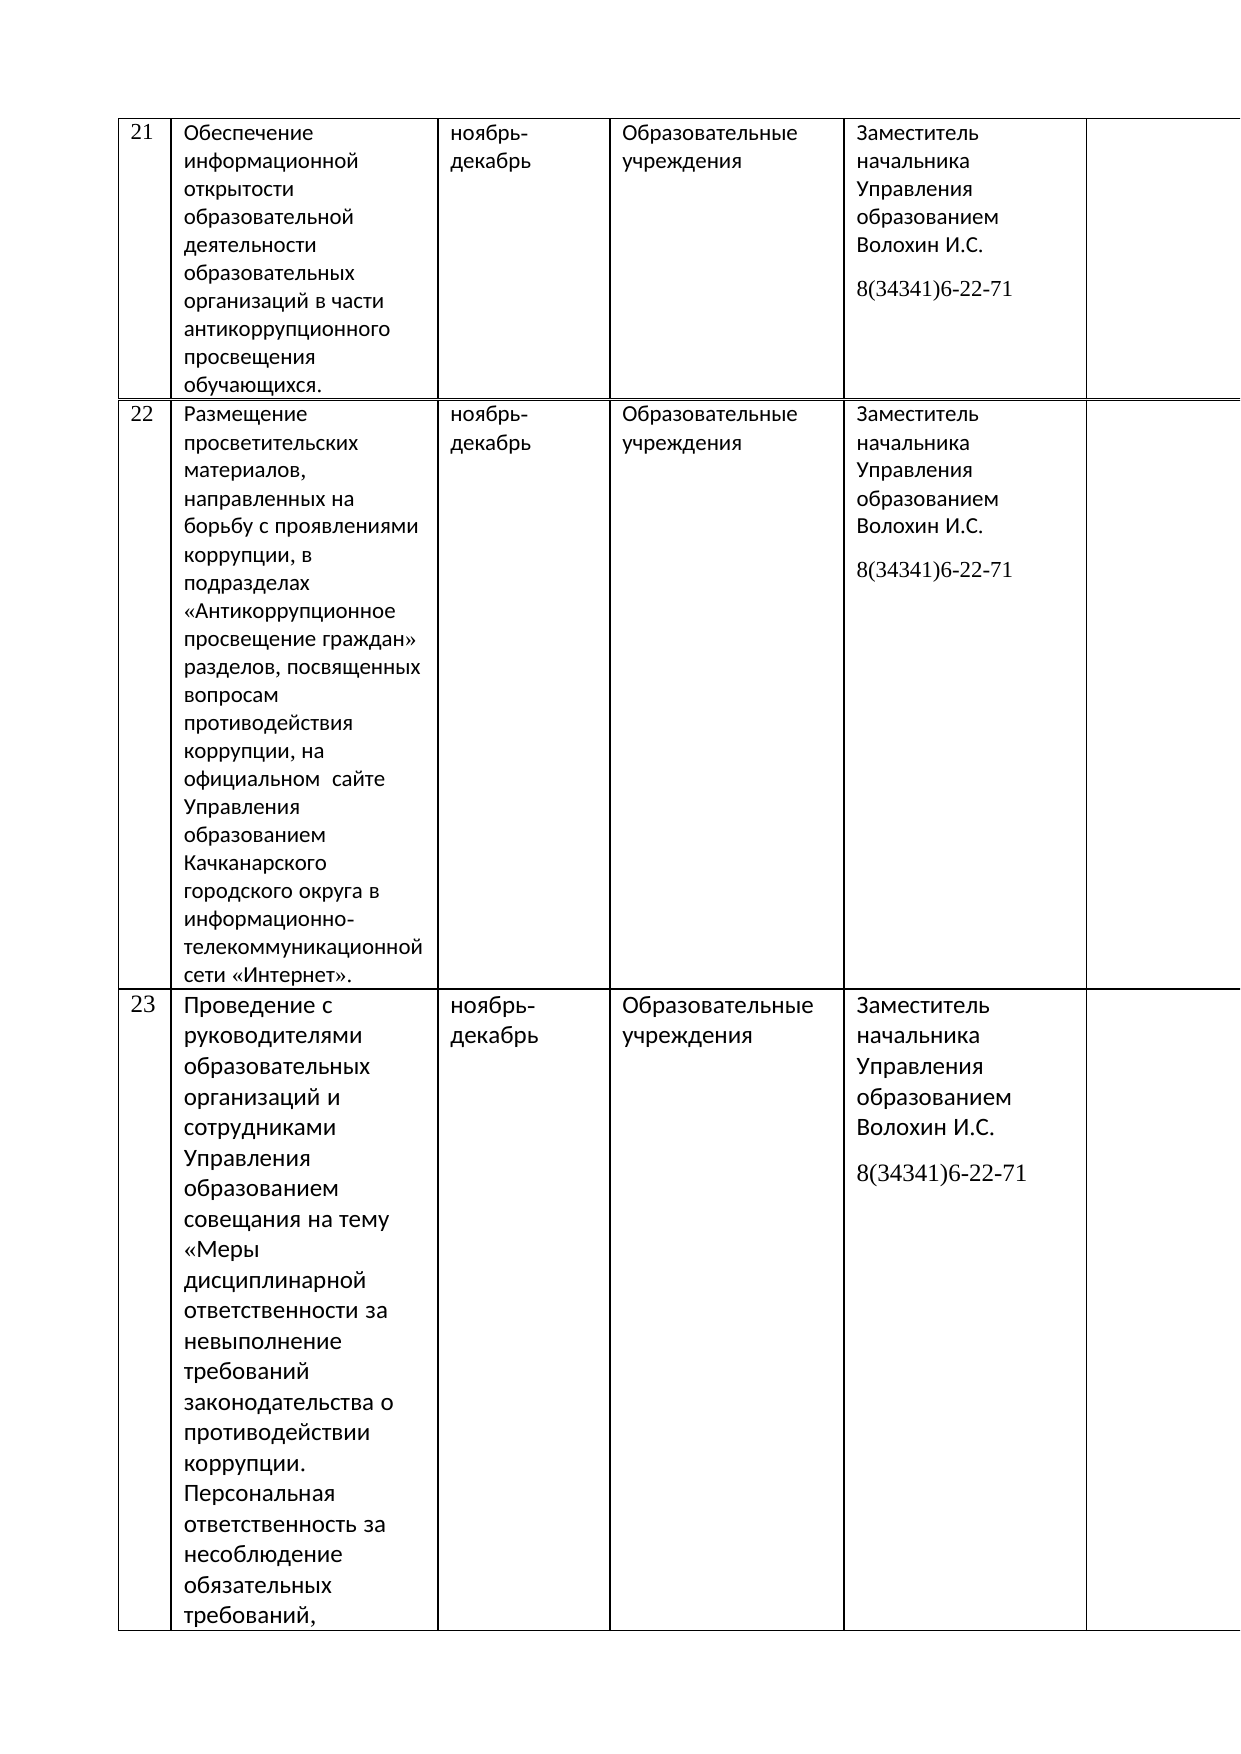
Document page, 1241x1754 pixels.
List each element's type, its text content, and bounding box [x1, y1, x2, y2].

table_cell [1087, 990, 1240, 1630]
table_cell 23 [119, 990, 170, 1630]
table_cell Заместитель начальника Управления образованием Волохин И.С. 8(34341)6-22-71 [845, 990, 1086, 1630]
table_cell 22 [119, 401, 170, 988]
table_cell [1087, 119, 1240, 398]
table_cell Размещение просветительских материалов, направленных на борьбу с проявлениями коррупции, в подразделах «Антикоррупционное просвещение граждан» разделов, посвященных вопросам противодействия коррупции, на официальном сайте Управления образованием Качканарского городского округа в информационно-телекоммуникационной сети «Интернет». [172, 401, 437, 988]
table_cell Обеспечение информационной открытости образовательной деятельности образовательных организаций в части антикоррупционного просвещения обучающихся. [172, 119, 437, 398]
table_cell Образовательные учреждения [611, 990, 843, 1630]
table_cell ноябрь-декабрь [439, 401, 609, 988]
table_cell Проведение с руководителями образовательных организаций и сотрудниками Управления образованием совещания на тему «Меры дисциплинарной ответственности за невыполнение требований законодательства о противодействии коррупции. Персональная ответственность за несоблюдение обязательных требований, [172, 990, 437, 1630]
table_cell 21 [119, 119, 170, 398]
table_cell Образовательные учреждения [611, 119, 843, 398]
table_cell ноябрь-декабрь [439, 119, 609, 398]
table_cell [1087, 401, 1240, 988]
table_cell Заместитель начальника Управления образованием Волохин И.С. 8(34341)6-22-71 [845, 119, 1086, 398]
table_cell ноябрь-декабрь [439, 990, 609, 1630]
table_cell Образовательные учреждения [611, 401, 843, 988]
table_cell Заместитель начальника Управления образованием Волохин И.С. 8(34341)6-22-71 [845, 401, 1086, 988]
